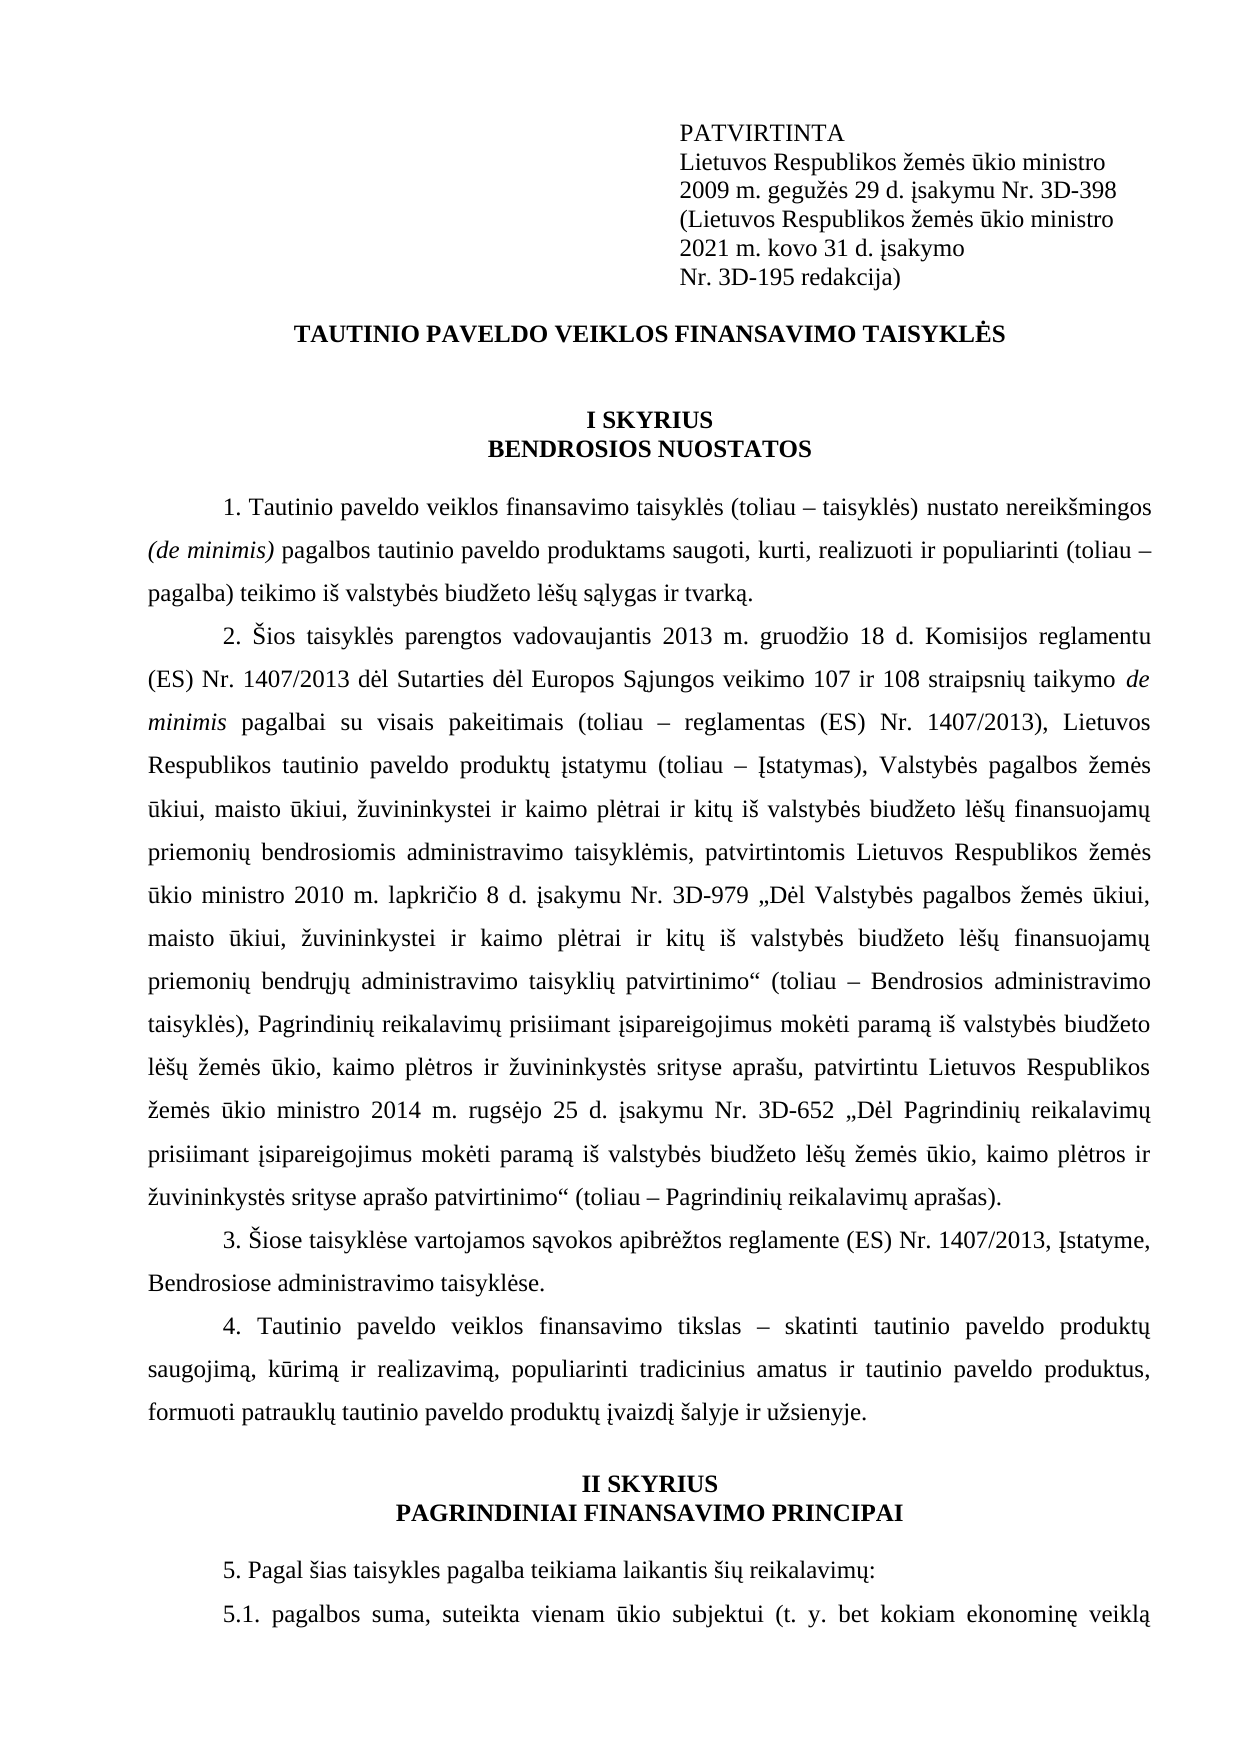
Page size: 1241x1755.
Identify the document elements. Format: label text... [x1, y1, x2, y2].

text 4. Tautinio paveldo veiklos finansavimo tikslas – skatinti tautinio paveldo produktų saugojimą, kūrimą ir realizavimą, populiarinti tradicinius amatus ir tautinio paveldo produktus, formuoti patrauklų tautinio paveldo produktų įvaizdį šalyje ir užsienyje. [148, 1311, 1152, 1426]
text 5.1. pagalbos suma, suteikta vienam ūkio subjektui (t. y. bet kokiam ekonominę veiklą [148, 1599, 1152, 1627]
text I SKYRIUS [148, 406, 1152, 434]
text PAGRINDINIAI FINANSAVIMO PRINCIPAI [148, 1498, 1152, 1527]
text (Lietuvos Respublikos žemės ūkio ministro [679, 204, 1152, 233]
text 5. Pagal šias taisykles pagalba teikiama laikantis šių reikalavimų: [148, 1556, 1152, 1584]
text TAUTINIO PAVELDO VEIKLOS FINANSAVIMO TAISYKLĖS [148, 319, 1152, 348]
text 2009 m. gegužės 29 d. įsakymu Nr. 3D-398 [679, 176, 1152, 204]
text 3. Šiose taisyklėse vartojamos sąvokos apibrėžtos reglamente (ES) Nr. 1407/2013, Įstatyme, Bendrosiose administravimo taisyklėse. [148, 1225, 1152, 1297]
text II SKYRIUS [148, 1469, 1152, 1498]
text 1. Tautinio paveldo veiklos finansavimo taisyklės (toliau – taisyklės) nustato nereikšmingos (de minimis) pagalbos tautinio paveldo produktams saugoti, kurti, realizuoti ir populiarinti (toliau – pagalba) teikimo iš valstybės biudžeto lėšų sąlygas ir tvarką. [148, 492, 1152, 607]
text BENDROSIOS NUOSTATOS [148, 434, 1152, 463]
text PATVIRTINTA [679, 118, 1152, 147]
text Nr. 3D-195 redakcija) [679, 262, 1152, 291]
text Lietuvos Respublikos žemės ūkio ministro [679, 147, 1152, 176]
text 2. Šios taisyklės parengtos vadovaujantis 2013 m. gruodžio 18 d. Komisijos reglamentu (ES) Nr. 1407/2013 dėl Sutarties dėl Europos Sąjungos veikimo 107 ir 108 straipsnių taikymo de minimis pagalbai su visais pakeitimais (toliau – reglamentas (ES) Nr. 1407/2013), Lietuvos Respublikos tautinio paveldo produktų įstatymu (toliau – Įstatymas), Valstybės pagalbos žemės ūkiui, maisto ūkiui, žuvininkystei ir kaimo plėtrai ir kitų iš valstybės biudžeto lėšų finansuojamų priemonių bendrosiomis administravimo taisyklėmis, patvirtintomis Lietuvos Respublikos žemės ūkio ministro 2010 m. lapkričio 8 d. įsakymu Nr. 3D-979 „Dėl Valstybės pagalbos žemės ūkiui, maisto ūkiui, žuvininkystei ir kaimo plėtrai ir kitų iš valstybės biudžeto lėšų finansuojamų priemonių bendrųjų administravimo taisyklių patvirtinimo“ (toliau – Bendrosios administravimo taisyklės), Pagrindinių reikalavimų prisiimant įsipareigojimus mokėti paramą iš valstybės biudžeto lėšų žemės ūkio, kaimo plėtros ir žuvininkystės srityse aprašu, patvirtintu Lietuvos Respublikos žemės ūkio ministro 2014 m. rugsėjo 25 d. įsakymu Nr. 3D-652 „Dėl Pagrindinių reikalavimų prisiimant įsipareigojimus mokėti paramą iš valstybės biudžeto lėšų žemės ūkio, kaimo plėtros ir žuvininkystės srityse aprašo patvirtinimo“ (toliau – Pagrindinių reikalavimų aprašas). [148, 621, 1152, 1211]
text 2021 m. kovo 31 d. įsakymo [679, 233, 1152, 262]
